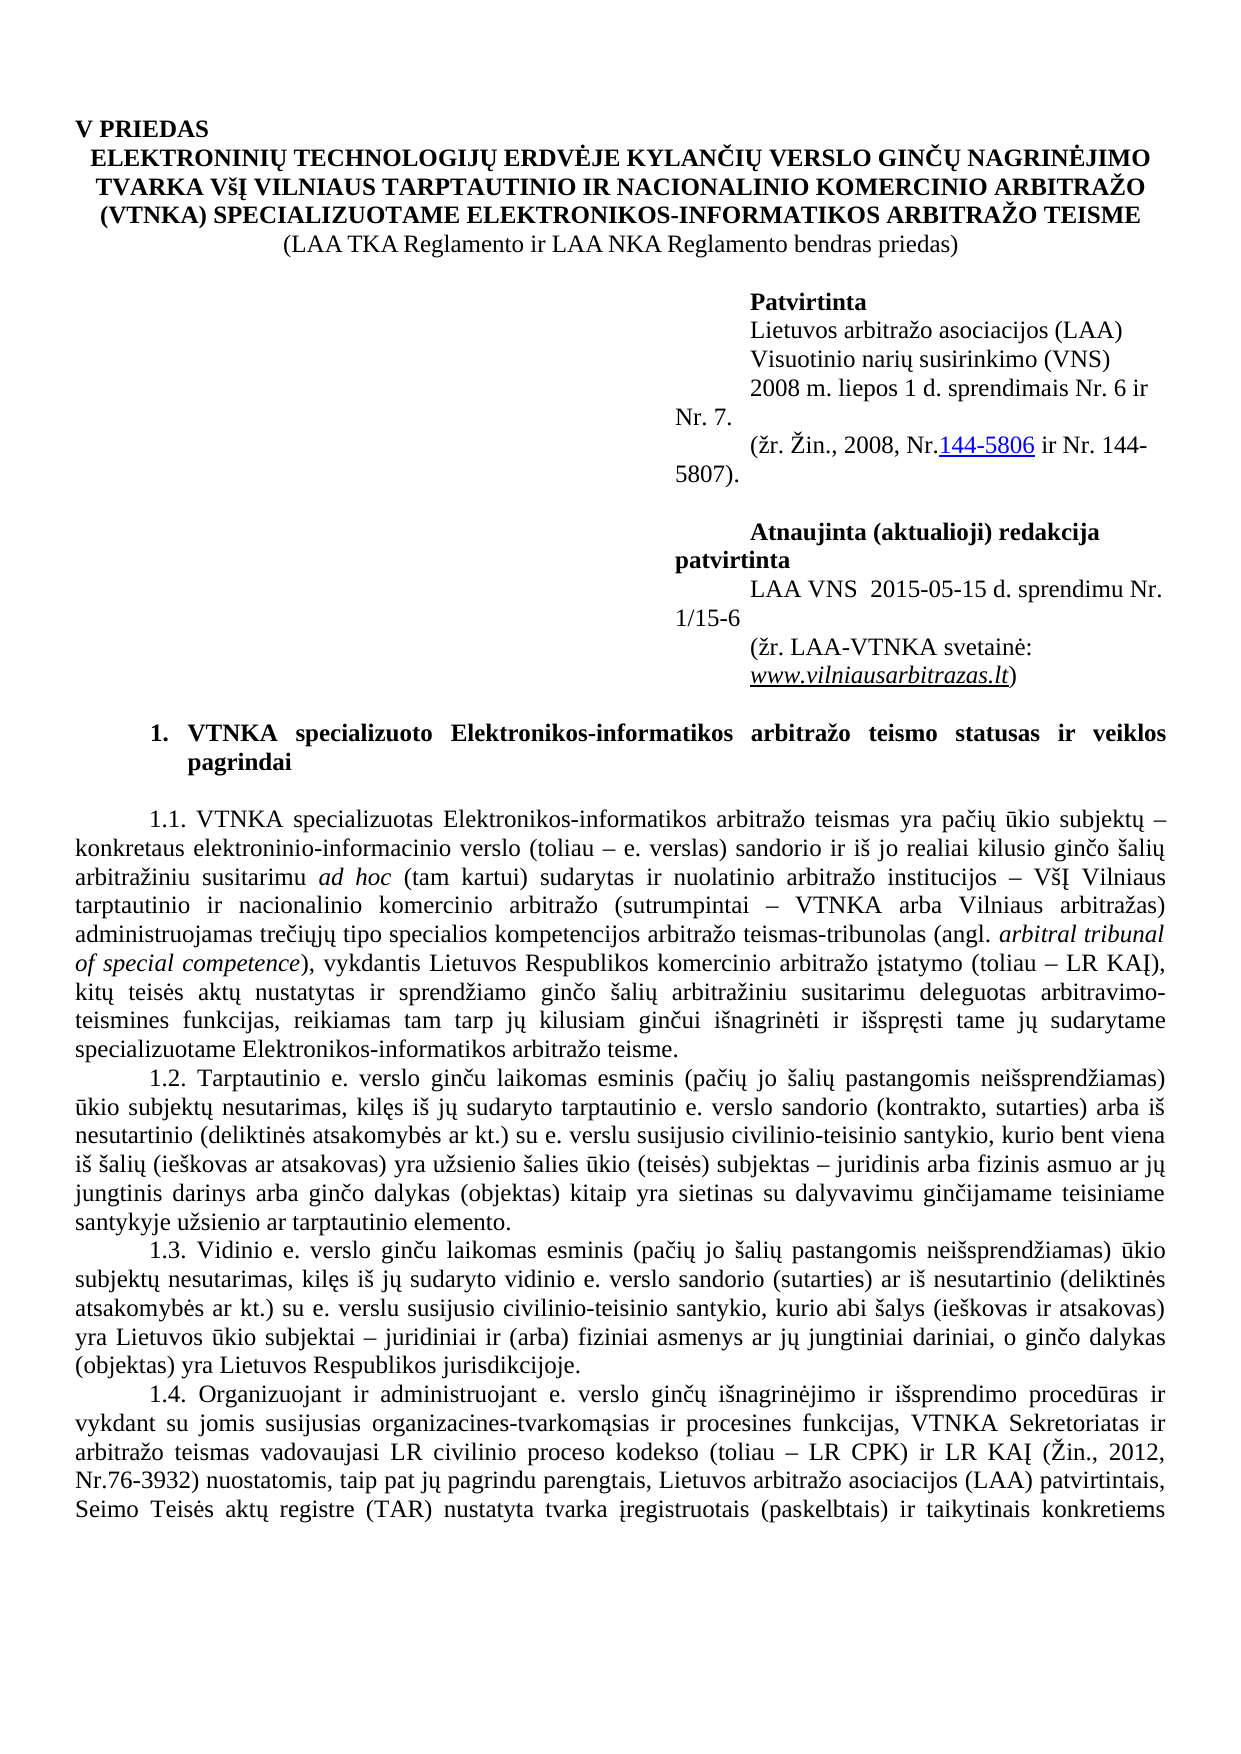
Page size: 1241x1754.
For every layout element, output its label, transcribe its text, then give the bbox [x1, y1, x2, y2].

text (LAA TKA Reglamento ir LAA NKA Reglamento bendras priedas) [75, 229, 1167, 258]
text Visuotinio narių susirinkimo (VNS) [675, 344, 1167, 373]
text 1. VTNKA specializuoto Elektronikos-informatikos arbitražo teismo statusas ir veiklos pagrindai [150, 718, 1167, 775]
text Atnaujinta (aktualioji) redakcija patvirtinta [675, 517, 1167, 574]
text 1.4. Organizuojant ir administruojant e. verslo ginčų išnagrinėjimo ir išsprendimo procedūras ir vykdant su jomis susijusias organizacines-tvarkomąsias ir procesines funkcijas, VTNKA Sekretoriatas ir arbitražo teismas vadovaujasi LR civilinio proceso kodekso (toliau – LR CPK) ir LR KAĮ (Žin., 2012, Nr.76-3932) nuostatomis, taip pat jų pagrindu parengtais, Lietuvos arbitražo asociacijos (LAA) patvirtintais, Seimo Teisės aktų registre (TAR) nustatyta tvarka įregistruotais (paskelbtais) ir taikytinais konkretiems [75, 1379, 1167, 1523]
text 1.2. Tarptautinio e. verslo ginču laikomas esminis (pačių jo šalių pastangomis neišsprendžiamas) ūkio subjektų nesutarimas, kilęs iš jų sudaryto tarptautinio e. verslo sandorio (kontrakto, sutarties) arba iš nesutartinio (deliktinės atsakomybės ar kt.) su e. verslu susijusio civilinio-teisinio santykio, kurio bent viena iš šalių (ieškovas ar atsakovas) yra užsienio šalies ūkio (teisės) subjektas – juridinis arba fizinis asmuo ar jų jungtinis darinys arba ginčo dalykas (objektas) kitaip yra sietinas su dalyvavimu ginčijamame teisiniame santykyje užsienio ar tarptautinio elemento. [75, 1063, 1167, 1235]
text 2008 m. liepos 1 d. sprendimais Nr. 6 ir Nr. 7. [675, 373, 1167, 430]
text Patvirtinta [675, 287, 1167, 315]
text 1.1. VTNKA specializuotas Elektronikos-informatikos arbitražo teismas yra pačių ūkio subjektų – konkretaus elektroninio-informacinio verslo (toliau – e. verslas) sandorio ir iš jo realiai kilusio ginčo šalių arbitražiniu susitarimu ad hoc (tam kartui) sudarytas ir nuolatinio arbitražo institucijos – VšĮ Vilniaus tarptautinio ir nacionalinio komercinio arbitražo (sutrumpintai – VTNKA arba Vilniaus arbitražas) administruojamas trečiųjų tipo specialios kompetencijos arbitražo teismas-tribunolas (angl. arbitral tribunal of special competence), vykdantis Lietuvos Respublikos komercinio arbitražo įstatymo (toliau – LR KAĮ), kitų teisės aktų nustatytas ir sprendžiamo ginčo šalių arbitražiniu susitarimu deleguotas arbitravimo-teismines funkcijas, reikiamas tam tarp jų kilusiam ginčui išnagrinėti ir išspręsti tame jų sudarytame specializuotame Elektronikos-informatikos arbitražo teisme. [75, 804, 1167, 1063]
text ELEKTRONINIŲ TECHNOLOGIJŲ ERDVĖJE KYLANČIŲ VERSLO GINČŲ NAGRINĖJIMO TVARKA VšĮ VILNIAUS TARPTAUTINIO IR NACIONALINIO KOMERCINIO ARBITRAŽO (VTNKA) SPECIALIZUOTAME ELEKTRONIKOS-INFORMATIKOS ARBITRAŽO TEISME [75, 143, 1167, 229]
text 1.3. Vidinio e. verslo ginču laikomas esminis (pačių jo šalių pastangomis neišsprendžiamas) ūkio subjektų nesutarimas, kilęs iš jų sudaryto vidinio e. verslo sandorio (sutarties) ar iš nesutartinio (deliktinės atsakomybės ar kt.) su e. verslu susijusio civilinio-teisinio santykio, kurio abi šalys (ieškovas ir atsakovas) yra Lietuvos ūkio subjektai – juridiniai ir (arba) fiziniai asmenys ar jų jungtiniai dariniai, o ginčo dalykas (objektas) yra Lietuvos Respublikos jurisdikcijoje. [75, 1235, 1167, 1379]
text LAA VNS 2015-05-15 d. sprendimu Nr. 1/15-6 [675, 574, 1167, 632]
text (žr. LAA-VTNKA svetainė: www.vilniausarbitrazas.lt) [750, 632, 1167, 689]
text Lietuvos arbitražo asociacijos (LAA) [675, 315, 1167, 344]
text V PRIEDAS [75, 114, 1167, 143]
text (žr. Žin., 2008, Nr.144-5806 ir Nr. 144-5807). [675, 430, 1167, 488]
